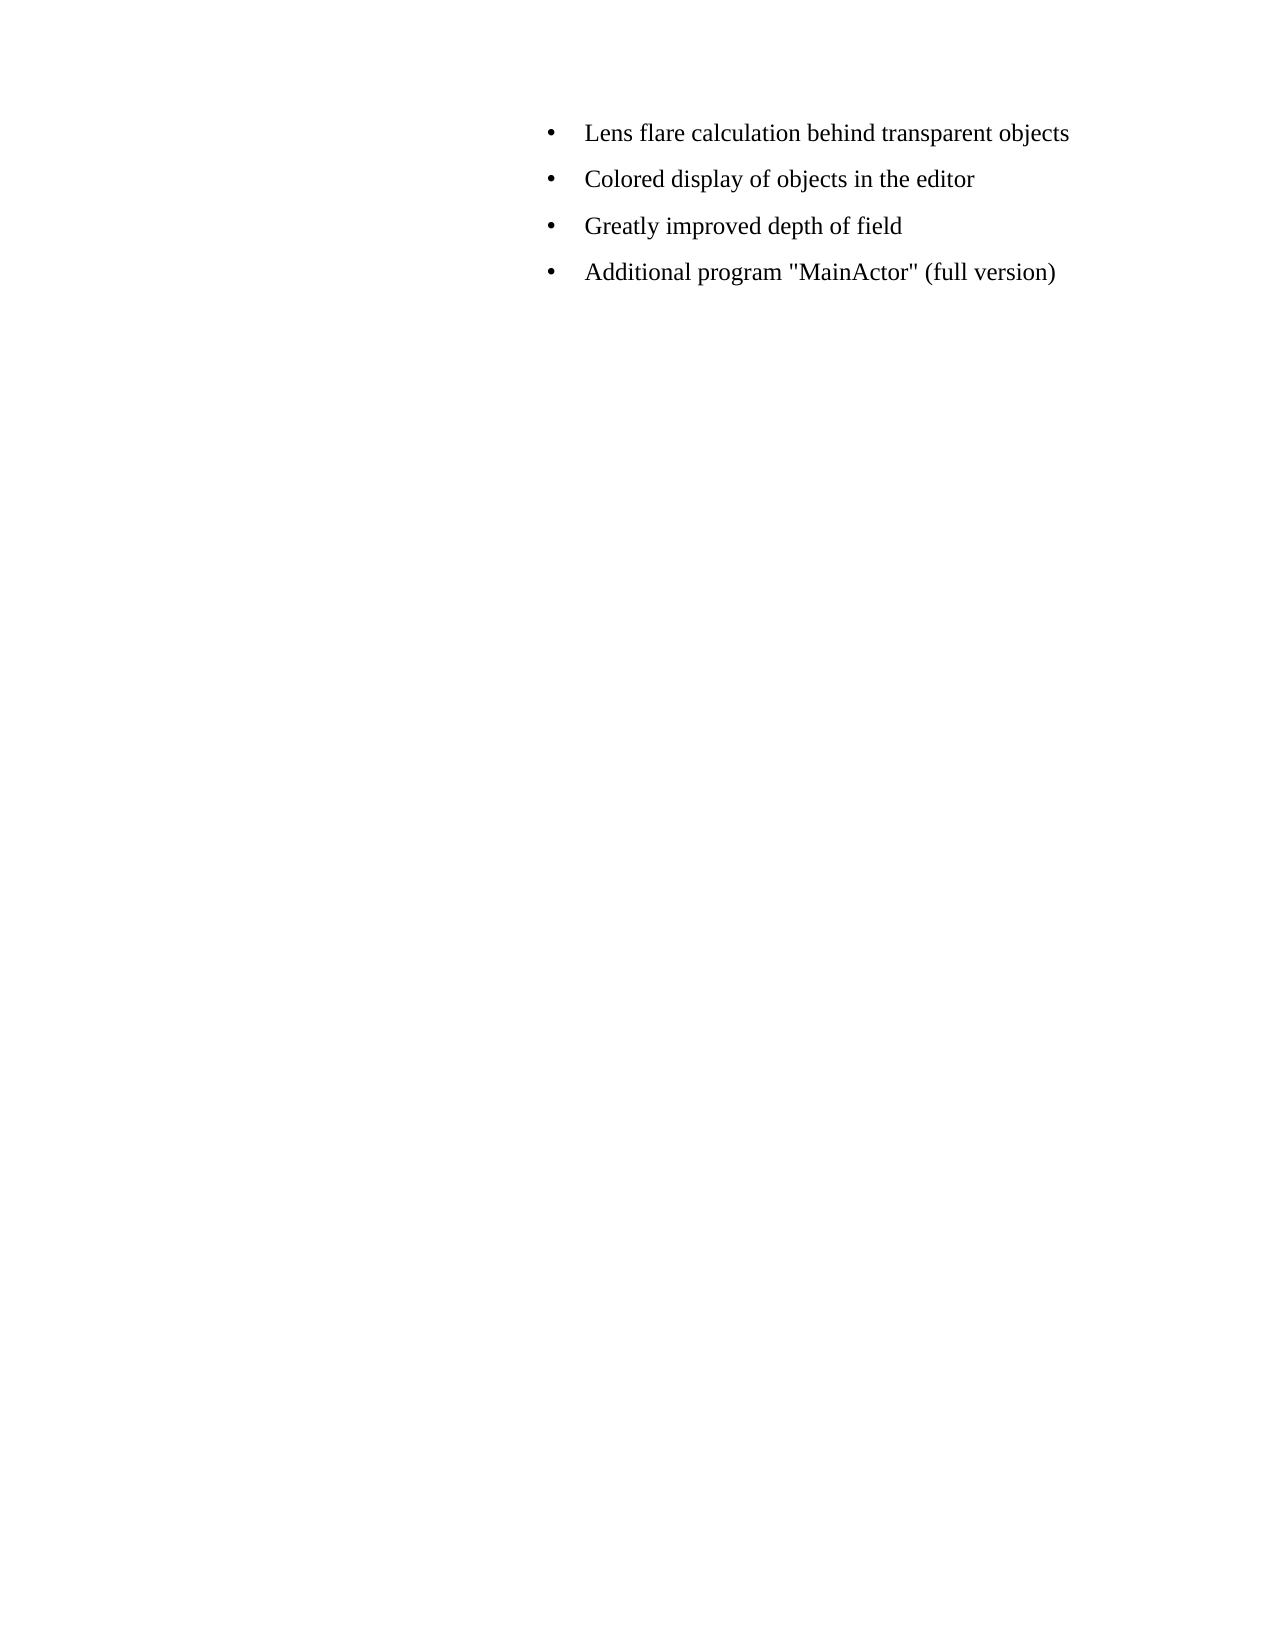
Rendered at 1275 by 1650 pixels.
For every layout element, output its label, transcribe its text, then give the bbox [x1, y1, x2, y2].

list Lens flare calculation behind transparent objects [547, 118, 1158, 147]
list Additional program "MainActor" (full version) [547, 257, 1158, 286]
list Colored display of objects in the editor [547, 164, 1158, 193]
list Greatly improved depth of field [547, 211, 1158, 240]
